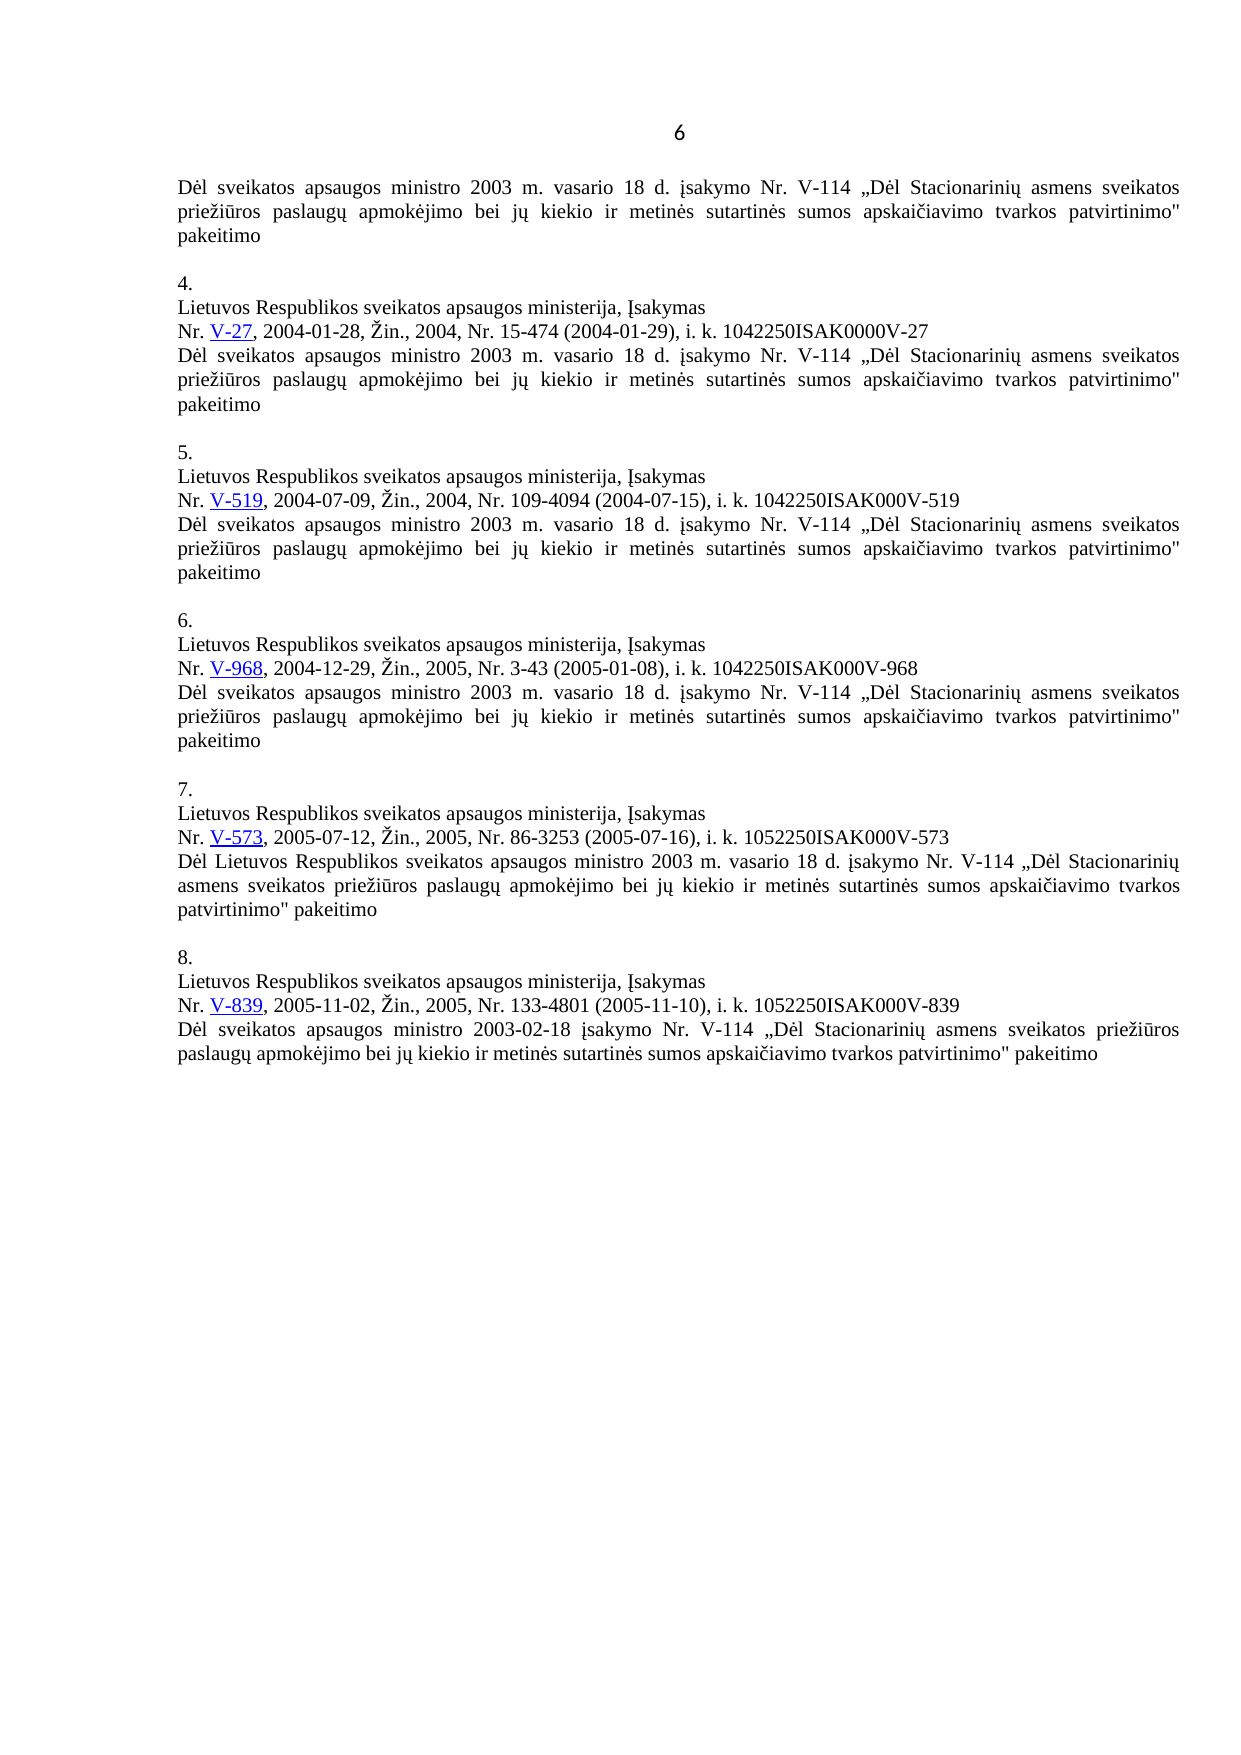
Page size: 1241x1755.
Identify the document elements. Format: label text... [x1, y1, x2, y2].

text 4. [177, 271, 1181, 295]
text 8. [177, 945, 1181, 969]
text Nr. V-573, 2005-07-12, Žin., 2005, Nr. 86-3253 (2005-07-16), i. k. 1052250ISAK000V-573 [177, 824, 1181, 849]
text 6. [177, 608, 1181, 632]
text Dėl sveikatos apsaugos ministro 2003 m. vasario 18 d. įsakymo Nr. V-114 „Dėl Stacionarinių asmens sveikatos priežiūros paslaugų apmokėjimo bei jų kiekio ir metinės sutartinės sumos apskaičiavimo tvarkos patvirtinimo" pakeitimo [177, 343, 1181, 416]
text Nr. V-839, 2005-11-02, Žin., 2005, Nr. 133-4801 (2005-11-10), i. k. 1052250ISAK000V-839 [177, 993, 1181, 1017]
text Dėl sveikatos apsaugos ministro 2003 m. vasario 18 d. įsakymo Nr. V-114 „Dėl Stacionarinių asmens sveikatos priežiūros paslaugų apmokėjimo bei jų kiekio ir metinės sutartinės sumos apskaičiavimo tvarkos patvirtinimo" pakeitimo [177, 175, 1181, 247]
text Nr. V-519, 2004-07-09, Žin., 2004, Nr. 109-4094 (2004-07-15), i. k. 1042250ISAK000V-519 [177, 488, 1181, 512]
text Lietuvos Respublikos sveikatos apsaugos ministerija, Įsakymas [177, 464, 1181, 488]
text Dėl sveikatos apsaugos ministro 2003-02-18 įsakymo Nr. V-114 „Dėl Stacionarinių asmens sveikatos priežiūros paslaugų apmokėjimo bei jų kiekio ir metinės sutartinės sumos apskaičiavimo tvarkos patvirtinimo" pakeitimo [177, 1017, 1181, 1065]
text Lietuvos Respublikos sveikatos apsaugos ministerija, Įsakymas [177, 295, 1181, 319]
text 5. [177, 439, 1181, 464]
text Dėl Lietuvos Respublikos sveikatos apsaugos ministro 2003 m. vasario 18 d. įsakymo Nr. V-114 „Dėl Stacionarinių asmens sveikatos priežiūros paslaugų apmokėjimo bei jų kiekio ir metinės sutartinės sumos apskaičiavimo tvarkos patvirtinimo" pakeitimo [177, 849, 1181, 921]
text Lietuvos Respublikos sveikatos apsaugos ministerija, Įsakymas [177, 801, 1181, 824]
text Nr. V-968, 2004-12-29, Žin., 2005, Nr. 3-43 (2005-01-08), i. k. 1042250ISAK000V-968 [177, 656, 1181, 680]
text Lietuvos Respublikos sveikatos apsaugos ministerija, Įsakymas [177, 632, 1181, 656]
text Dėl sveikatos apsaugos ministro 2003 m. vasario 18 d. įsakymo Nr. V-114 „Dėl Stacionarinių asmens sveikatos priežiūros paslaugų apmokėjimo bei jų kiekio ir metinės sutartinės sumos apskaičiavimo tvarkos patvirtinimo" pakeitimo [177, 680, 1181, 752]
text Nr. V-27, 2004-01-28, Žin., 2004, Nr. 15-474 (2004-01-29), i. k. 1042250ISAK0000V-27 [177, 319, 1181, 343]
text Lietuvos Respublikos sveikatos apsaugos ministerija, Įsakymas [177, 969, 1181, 993]
text Dėl sveikatos apsaugos ministro 2003 m. vasario 18 d. įsakymo Nr. V-114 „Dėl Stacionarinių asmens sveikatos priežiūros paslaugų apmokėjimo bei jų kiekio ir metinės sutartinės sumos apskaičiavimo tvarkos patvirtinimo" pakeitimo [177, 512, 1181, 584]
text 7. [177, 776, 1181, 801]
